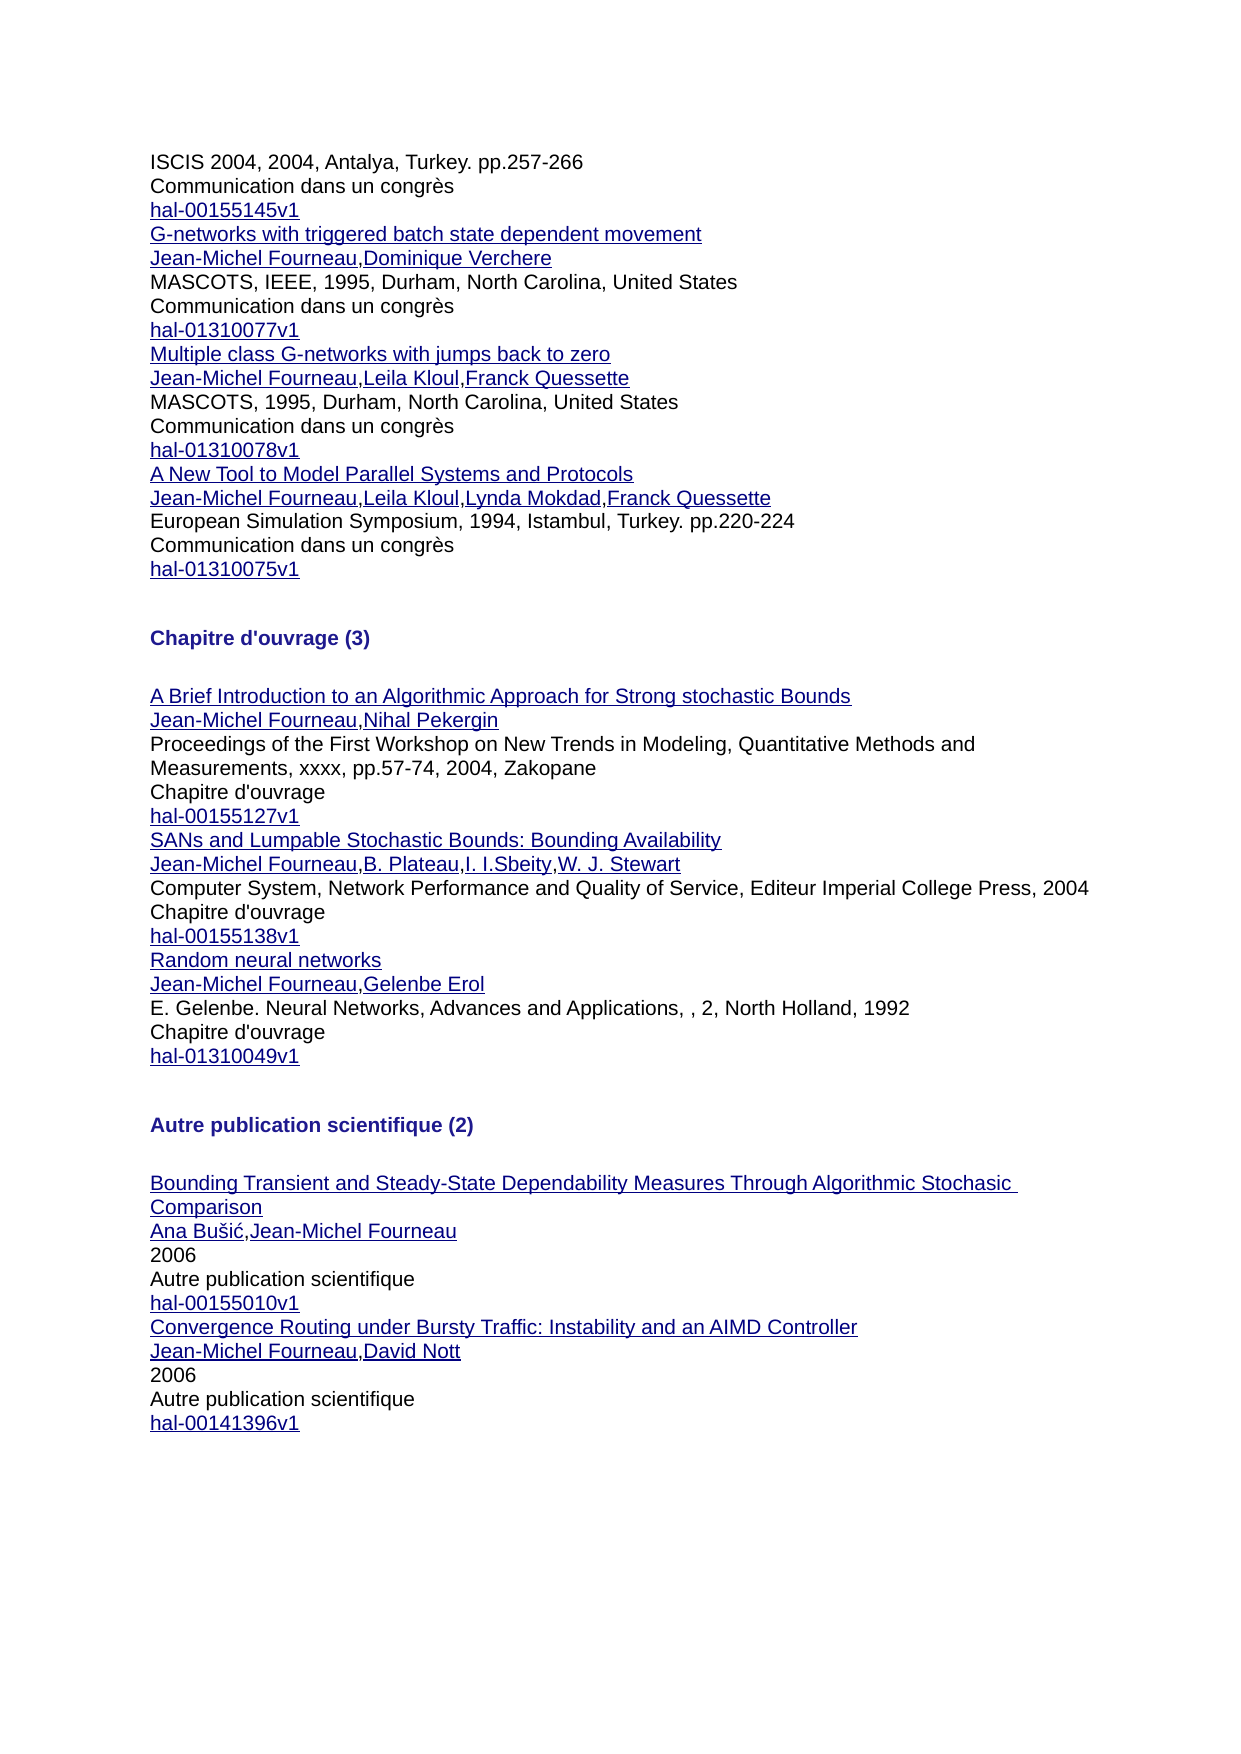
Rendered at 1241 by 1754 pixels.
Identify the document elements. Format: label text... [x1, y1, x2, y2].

table_cell Convergence Routing under Bursty Traffic: Instability and an AIMD Controller Jean-Michel Fourneau,David Nott 2006 Autre publication scientifique hal-00141396v1 [150, 1315, 1090, 1434]
table_cell ISCIS 2004, 2004, Antalya, Turkey. pp.257-266 Communication dans un congrès hal-00155145v1 [150, 150, 1090, 222]
table_cell A New Tool to Model Parallel Systems and Protocols Jean-Michel Fourneau,Leila Kloul,Lynda Mokdad,Franck Quessette European Simulation Symposium, 1994, Istambul, Turkey. pp.220-224 Communication dans un congrès hal-01310075v1 [150, 461, 1090, 581]
table_cell Random neural networks Jean-Michel Fourneau,Gelenbe Erol E. Gelenbe. Neural Networks, Advances and Applications, , 2, North Holland, 1992 Chapitre d'ouvrage hal-01310049v1 [150, 948, 1090, 1068]
table_cell Multiple class G-networks with jumps back to zero Jean-Michel Fourneau,Leila Kloul,Franck Quessette MASCOTS, 1995, Durham, North Carolina, United States Communication dans un congrès hal-01310078v1 [150, 342, 1090, 461]
table_header Bounding Transient and Steady-State Dependability Measures Through Algorithmic Stochasic Comparison Ana Bušić,Jean-Michel Fourneau 2006 Autre publication scientifique hal-00155010v1 [150, 1171, 1090, 1314]
table_cell G-networks with triggered batch state dependent movement Jean-Michel Fourneau,Dominique Verchere MASCOTS, IEEE, 1995, Durham, North Carolina, United States Communication dans un congrès hal-01310077v1 [150, 222, 1090, 342]
table_header A Brief Introduction to an Algorithmic Approach for Strong stochastic Bounds Jean-Michel Fourneau,Nihal Pekergin Proceedings of the First Workshop on New Trends in Modeling, Quantitative Methods and Measurements, xxxx, pp.57-74, 2004, Zakopane Chapitre d'ouvrage hal-00155127v1 [150, 684, 1090, 828]
subtitle Autre publication scientifique (2) [150, 1112, 1090, 1136]
subtitle Chapitre d'ouvrage (3) [150, 626, 1090, 650]
table_cell SANs and Lumpable Stochastic Bounds: Bounding Availability Jean-Michel Fourneau,B. Plateau,I. I.Sbeity,W. J. Stewart Computer System, Network Performance and Quality of Service, Editeur Imperial College Press, 2004 Chapitre d'ouvrage hal-00155138v1 [150, 828, 1090, 948]
